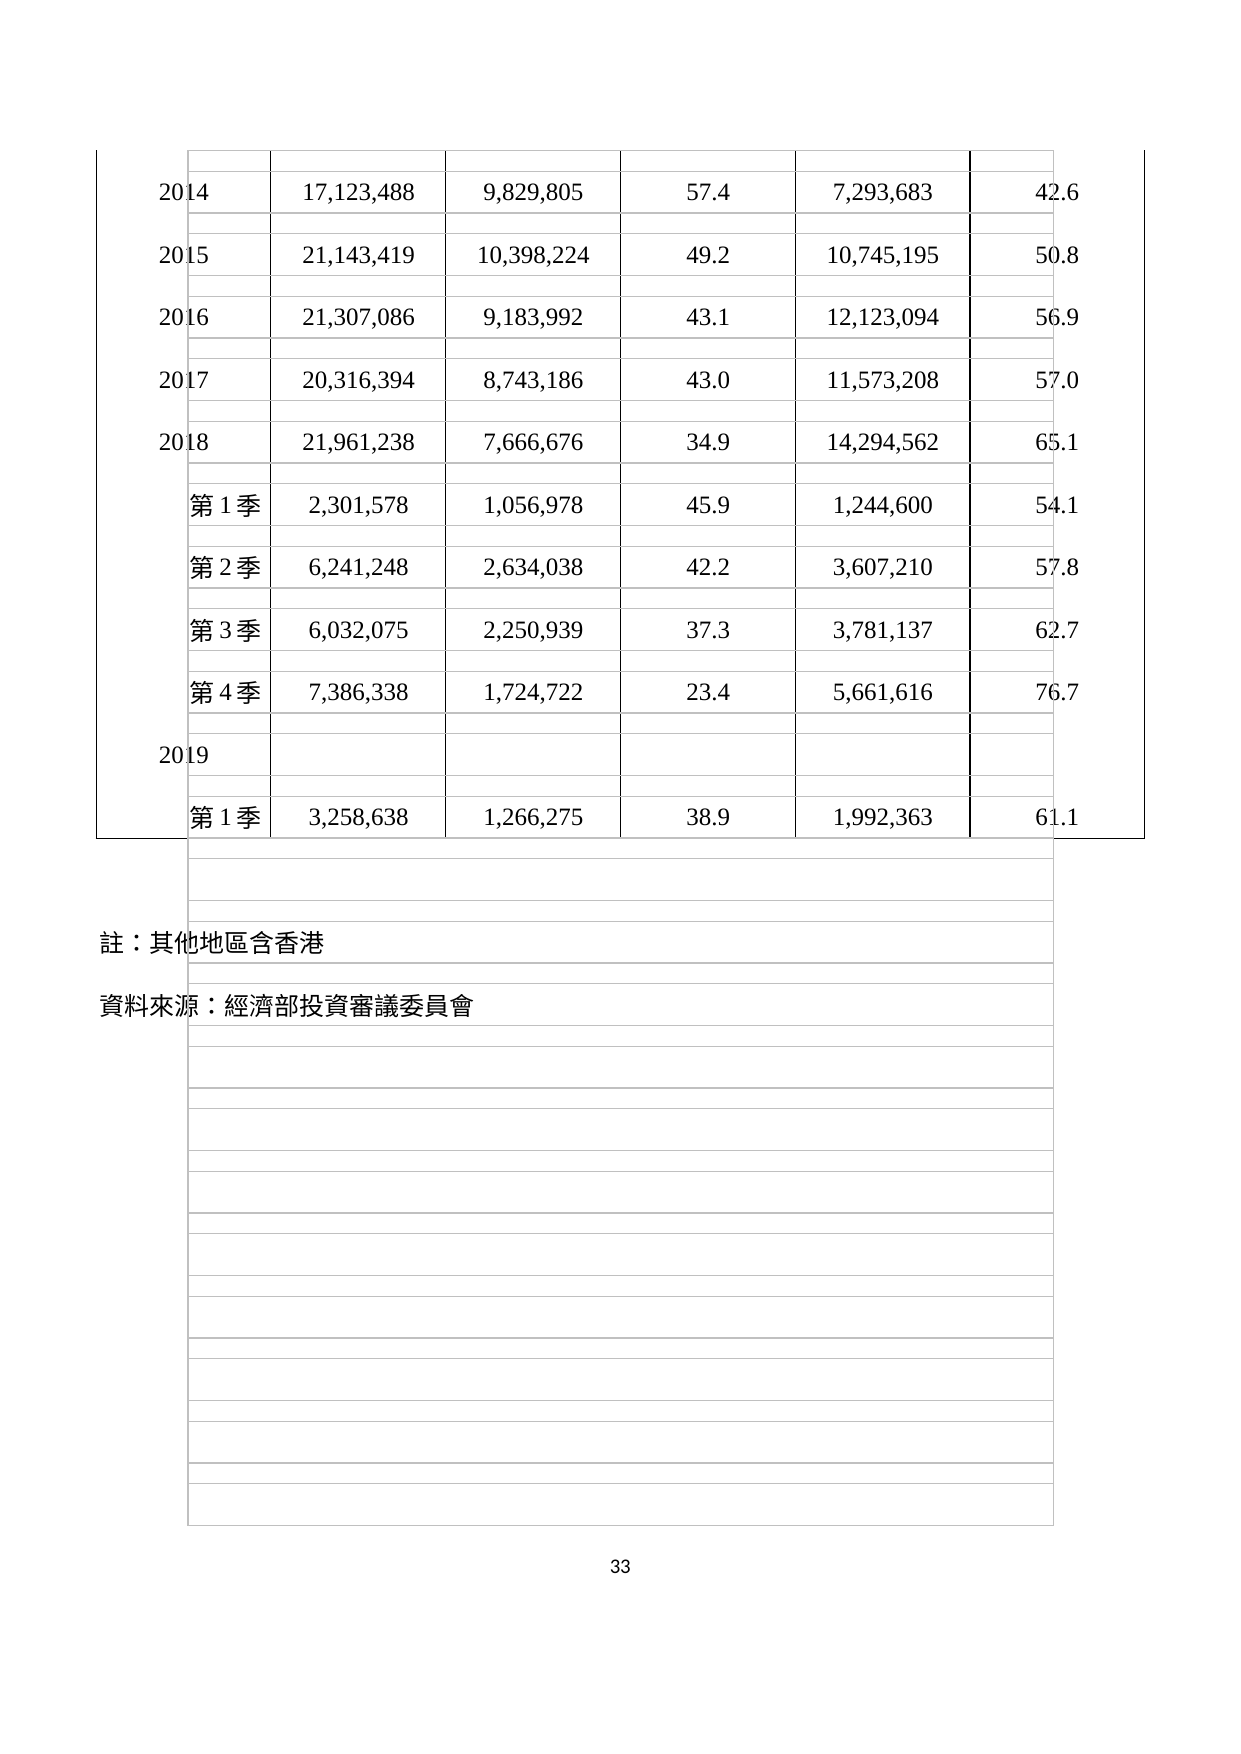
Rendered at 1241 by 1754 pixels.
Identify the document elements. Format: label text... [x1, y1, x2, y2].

table_cell 65.1 [971, 401, 1053, 421]
table_cell 54.1 [971, 464, 1053, 483]
text 註：其他地區含香港 [99, 900, 187, 962]
text 資料來源：經濟部投資審議委員會 [189, 984, 1053, 1025]
table_cell 42.2 [621, 547, 795, 587]
table_cell [621, 714, 795, 733]
table_cell 2017 [189, 359, 270, 400]
table_cell 2019 [189, 714, 270, 733]
table_cell 1,266,275 [446, 797, 620, 837]
table_cell 17,123,488 [271, 172, 445, 212]
table_cell 57.8 [971, 526, 1053, 546]
table_cell 2017 [189, 339, 270, 358]
table_cell 65.1 [971, 422, 1053, 462]
table_cell 54.1 [1054, 463, 1144, 525]
table_cell 2015 [189, 234, 270, 275]
table_cell 49.2 [621, 234, 795, 275]
table_cell 2014 [97, 150, 187, 212]
table_cell 2,301,578 [271, 484, 445, 525]
table_cell [621, 339, 795, 358]
table_cell [621, 589, 795, 608]
table_cell 7,293,683 [796, 172, 969, 212]
table_cell 61.1 [971, 797, 1053, 837]
table_cell 1,992,363 [796, 797, 969, 837]
table_cell 56.9 [1054, 275, 1144, 337]
table_cell [271, 151, 445, 171]
table_cell 2014 [189, 172, 270, 212]
table_cell 第3季 [189, 609, 270, 650]
table_cell [271, 714, 445, 733]
table_cell 7,666,676 [446, 422, 620, 462]
table_cell [271, 734, 445, 775]
table_cell 57.0 [971, 339, 1053, 358]
table_cell [446, 464, 620, 483]
table_cell 2016 [97, 275, 187, 337]
table_cell 76.7 [971, 672, 1053, 712]
table_cell [189, 651, 270, 671]
table_cell 2017 [97, 338, 187, 400]
text 註：其他地區含香港 [189, 901, 1053, 921]
table_cell 1,056,978 [446, 484, 620, 525]
table_cell 2018 [97, 400, 187, 462]
table_cell 43.1 [621, 297, 795, 337]
table_cell [271, 214, 445, 233]
table_cell [271, 276, 445, 296]
table_cell [796, 714, 969, 733]
table_cell [796, 734, 969, 775]
table_cell [446, 776, 620, 796]
table_cell [621, 464, 795, 483]
table_cell 76.7 [1054, 650, 1144, 712]
table_cell [97, 525, 187, 587]
table_cell [796, 151, 969, 171]
table_cell 34.9 [621, 422, 795, 462]
table_cell [446, 151, 620, 171]
table_cell 第2季 [189, 547, 270, 587]
table_cell 50.8 [1054, 213, 1144, 275]
table_cell 38.9 [621, 797, 795, 837]
table_cell [796, 776, 969, 796]
table_cell 6,241,248 [271, 547, 445, 587]
table_cell 2019 [189, 734, 270, 775]
table_cell 6,032,075 [271, 609, 445, 650]
table_cell [271, 589, 445, 608]
table_cell 62.7 [971, 609, 1053, 650]
table_cell 1,244,600 [796, 484, 969, 525]
table_cell [446, 651, 620, 671]
table_cell 76.7 [971, 651, 1053, 671]
table_cell 61.1 [1054, 775, 1144, 837]
table_cell [97, 588, 187, 650]
table_cell 62.7 [1054, 588, 1144, 650]
table_cell [271, 526, 445, 546]
table_cell [796, 589, 969, 608]
table_cell 50.8 [971, 214, 1053, 233]
table_cell [271, 651, 445, 671]
table_cell 第1季 [189, 797, 270, 837]
table_cell [621, 734, 795, 775]
table_cell 23.4 [621, 672, 795, 712]
table_cell 2,634,038 [446, 547, 620, 587]
table_cell 9,829,805 [446, 172, 620, 212]
table_cell 3,258,638 [271, 797, 445, 837]
table_cell 42.6 [971, 151, 1053, 171]
table_cell [796, 339, 969, 358]
table_cell [446, 734, 620, 775]
text 資料來源：經濟部投資審議委員會 [99, 962, 187, 1025]
table_cell 2016 [189, 276, 270, 296]
table_cell 57.0 [1054, 338, 1144, 400]
table_cell 57.4 [621, 172, 795, 212]
table_cell 8,743,186 [446, 359, 620, 400]
table_cell 3,607,210 [796, 547, 969, 587]
table_cell 42.6 [971, 172, 1053, 212]
table_cell 61.1 [971, 776, 1053, 796]
table_cell [621, 401, 795, 421]
table_cell [621, 276, 795, 296]
table_cell [446, 589, 620, 608]
table_cell 56.9 [971, 297, 1053, 337]
table_cell [796, 276, 969, 296]
table_cell 57.0 [971, 359, 1053, 400]
table_cell 1,724,722 [446, 672, 620, 712]
table_cell [796, 401, 969, 421]
table_cell [446, 401, 620, 421]
table_cell [1054, 713, 1144, 775]
table_cell [971, 714, 1053, 733]
table_cell [97, 775, 187, 837]
table_cell 42.6 [1054, 150, 1144, 212]
table_cell [621, 651, 795, 671]
table_cell 5,661,616 [796, 672, 969, 712]
table_cell 10,398,224 [446, 234, 620, 275]
table_cell [796, 651, 969, 671]
table_cell [971, 734, 1053, 775]
table_cell 43.0 [621, 359, 795, 400]
table_cell [796, 464, 969, 483]
table_cell 54.1 [971, 484, 1053, 525]
table_cell [271, 464, 445, 483]
table_cell [189, 526, 270, 546]
table_cell [97, 650, 187, 712]
table_cell [446, 339, 620, 358]
table_cell [446, 214, 620, 233]
table_cell [621, 776, 795, 796]
table_cell 10,745,195 [796, 234, 969, 275]
table_cell 56.9 [971, 276, 1053, 296]
table_cell 57.8 [971, 547, 1053, 587]
table_cell [189, 464, 270, 483]
table_cell [621, 526, 795, 546]
table_cell [621, 214, 795, 233]
table_cell 21,961,238 [271, 422, 445, 462]
table_cell 14,294,562 [796, 422, 969, 462]
table_cell [271, 776, 445, 796]
table_cell 12,123,094 [796, 297, 969, 337]
table_cell 2014 [189, 151, 270, 171]
table_cell 50.8 [971, 234, 1053, 275]
table_cell 2018 [189, 422, 270, 462]
table_cell [446, 714, 620, 733]
table_cell [621, 151, 795, 171]
table_cell [446, 276, 620, 296]
table_cell 3,781,137 [796, 609, 969, 650]
table_cell 第1季 [189, 484, 270, 525]
table_cell 2018 [189, 401, 270, 421]
table_cell 2019 [97, 713, 187, 775]
table_cell 9,183,992 [446, 297, 620, 337]
text 註：其他地區含香港 [189, 922, 1053, 962]
table_cell 37.3 [621, 609, 795, 650]
table_cell 45.9 [621, 484, 795, 525]
table_cell [271, 339, 445, 358]
table_cell 第4季 [189, 672, 270, 712]
table_cell 2015 [97, 213, 187, 275]
table_cell [189, 589, 270, 608]
table_cell 11,573,208 [796, 359, 969, 400]
table_cell [97, 463, 187, 525]
table_cell 20,316,394 [271, 359, 445, 400]
table_cell 62.7 [971, 589, 1053, 608]
table_cell 2016 [189, 297, 270, 337]
table_cell 21,307,086 [271, 297, 445, 337]
table_cell [796, 214, 969, 233]
table_cell 57.8 [1054, 525, 1144, 587]
table_cell [796, 526, 969, 546]
text 資料來源：經濟部投資審議委員會 [189, 964, 1053, 983]
table_cell [446, 526, 620, 546]
table_cell 65.1 [1054, 400, 1144, 462]
table_cell [189, 776, 270, 796]
table_cell 7,386,338 [271, 672, 445, 712]
table_cell [271, 401, 445, 421]
table_cell 21,143,419 [271, 234, 445, 275]
table_cell 2015 [189, 214, 270, 233]
table_cell 2,250,939 [446, 609, 620, 650]
